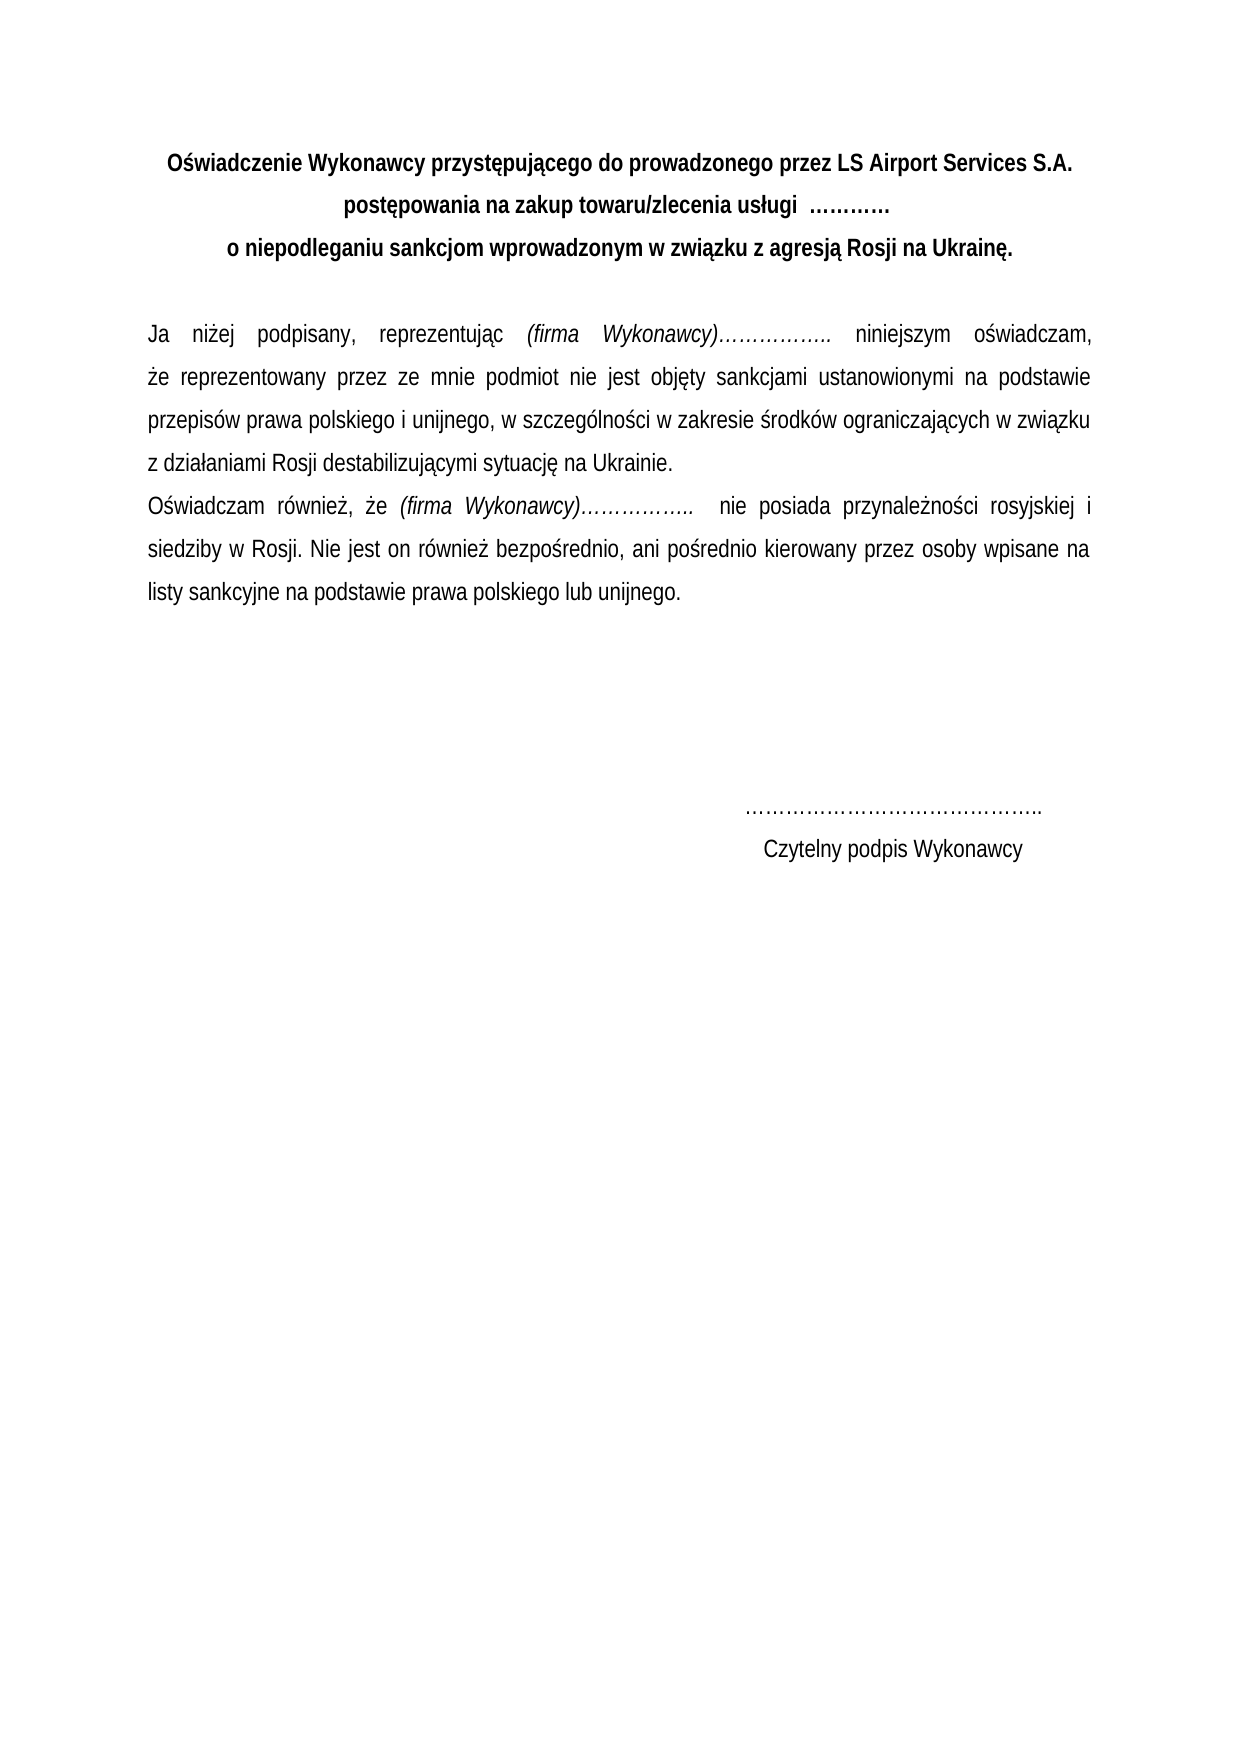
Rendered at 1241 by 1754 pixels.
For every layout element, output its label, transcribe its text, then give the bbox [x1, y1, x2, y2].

text Oświadczenie Wykonawcy przystępującego do prowadzonego przez LS Airport Services S.A. postępowania na zakup towaru/zlecenia usługi ………… [148, 148, 1093, 219]
text o niepodleganiu sankcjom wprowadzonym w związku z agresją Rosji na Ukrainę. [148, 233, 1093, 262]
text Oświadczam również, że (firma Wykonawcy)…………….. nie posiada przynależności rosyjskiej i siedziby w Rosji. Nie jest on również bezpośrednio, ani pośrednio kierowany przez osoby wpisane na listy sankcyjne na podstawie prawa polskiego lub unijnego. [148, 491, 1093, 605]
text Czytelny podpis Wykonawcy [694, 834, 1093, 863]
text …………………………………….. [694, 791, 1093, 820]
text Ja niżej podpisany, reprezentując (firma Wykonawcy)…………….. niniejszym oświadczam, że reprezentowany przez ze mnie podmiot nie jest objęty sankcjami ustanowionymi na podstawie przepisów prawa polskiego i unijnego, w szczególności w zakresie środków ograniczających w związku z działaniami Rosji destabilizującymi sytuację na Ukrainie. [148, 319, 1093, 477]
